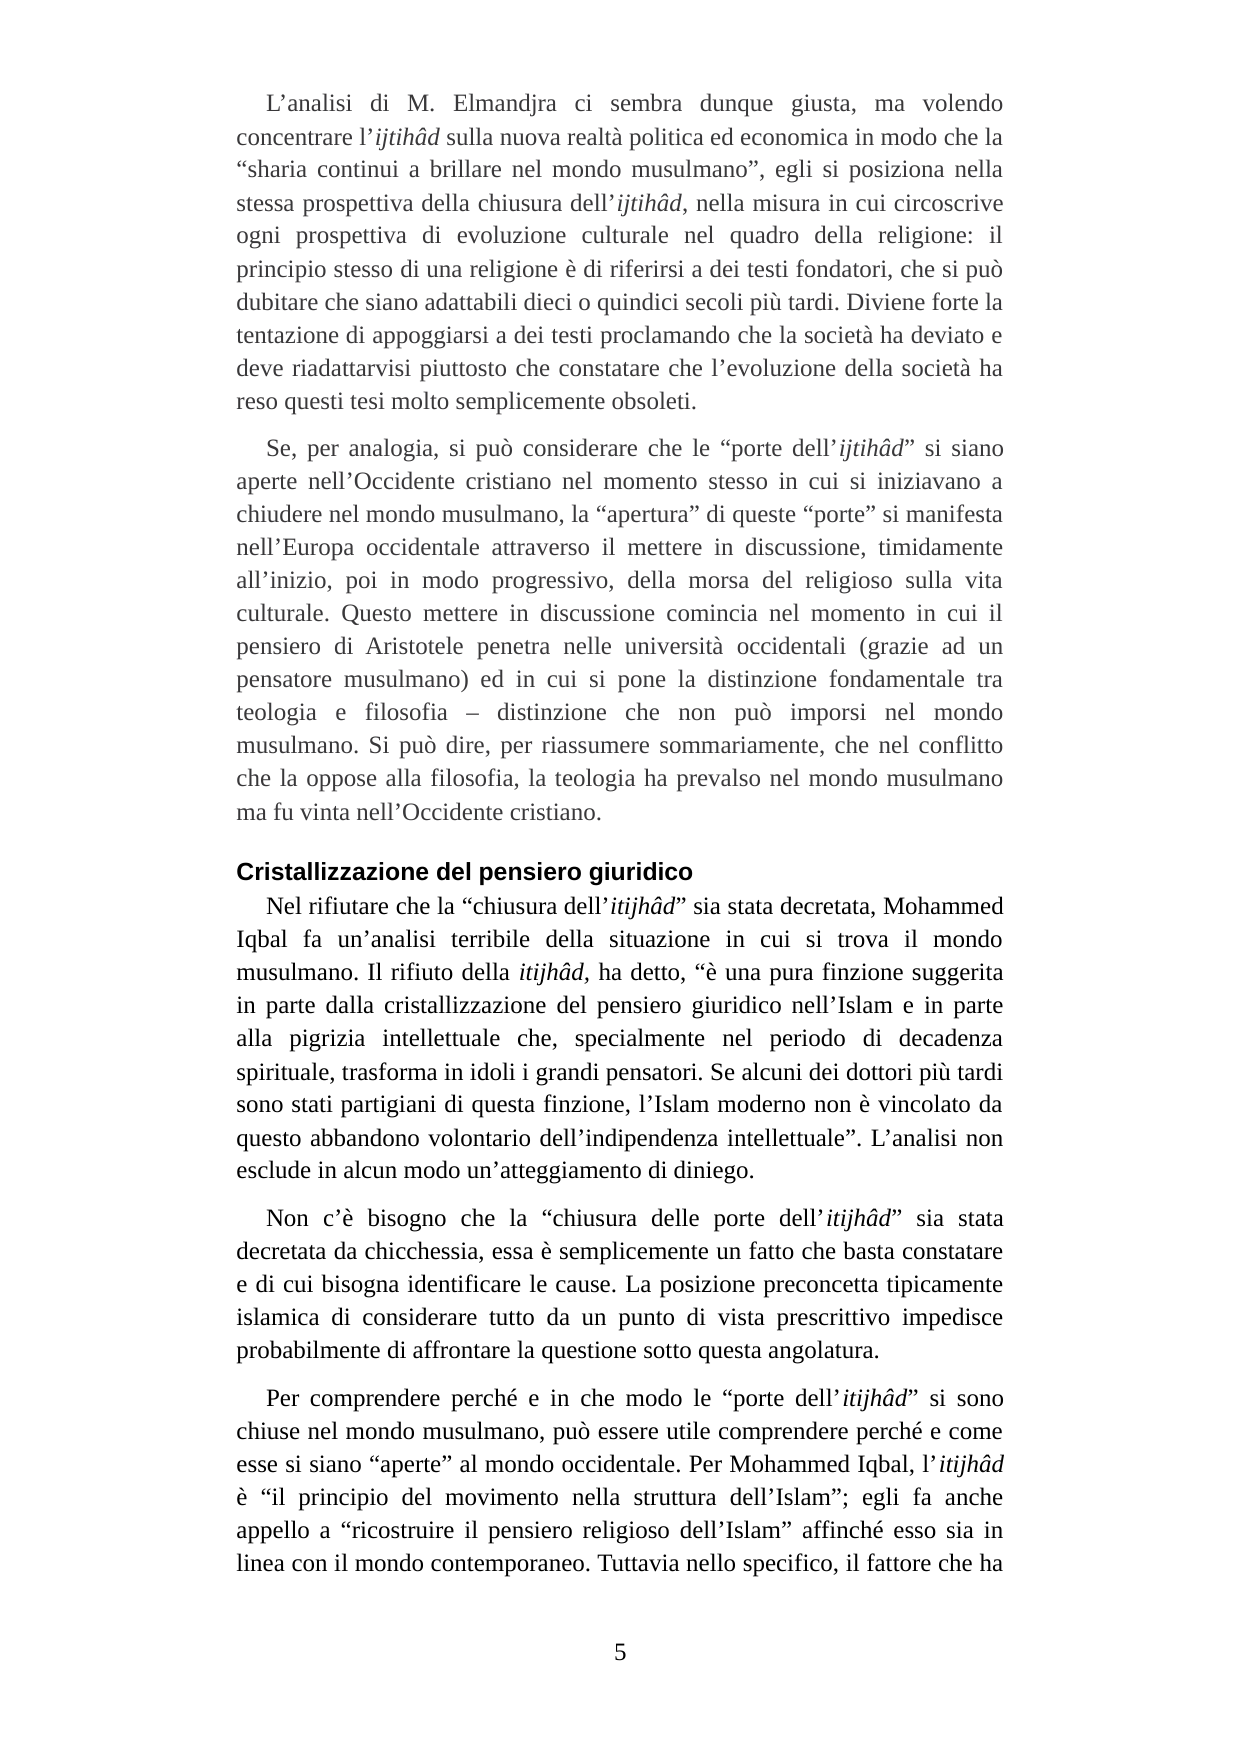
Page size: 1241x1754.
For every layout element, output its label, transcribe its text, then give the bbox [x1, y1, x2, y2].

text Nel rifiutare che la “chiusura dell’itijhâd” sia stata decretata, Mohammed Iqbal fa un’analisi terribile della situazione in cui si trova il mondo musulmano. Il rifiuto della itijhâd, ha detto, “è una pura finzione suggerita in parte dalla cristallizzazione del pensiero giuridico nell’Islam e in parte alla pigrizia intellettuale che, specialmente nel periodo di decadenza spirituale, trasforma in idoli i grandi pensatori. Se alcuni dei dottori più tardi sono stati partigiani di questa finzione, l’Islam moderno non è vincolato da questo abbandono volontario dell’indipendenza intellettuale”. L’analisi non esclude in alcun modo un’atteggiamento di diniego. [236, 891, 1004, 1184]
text Per comprendere perché e in che modo le “porte dell’itijhâd” si sono chiuse nel mondo musulmano, può essere utile comprendere perché e come esse si siano “aperte” al mondo occidentale. Per Mohammed Iqbal, l’itijhâd è “il principio del movimento nella struttura dell’Islam”; egli fa anche appello a “ricostruire il pensiero religioso dell’Islam” affinché esso sia in linea con il mondo contemporaneo. Tuttavia nello specifico, il fattore che ha [236, 1383, 1004, 1577]
text Non c’è bisogno che la “chiusura delle porte dell’itijhâd” sia stata decretata da chicchessia, essa è semplicemente un fatto che basta constatare e di cui bisogna identificare le cause. La posizione preconcetta tipicamente islamica di considerare tutto da un punto di vista prescrittivo impedisce probabilmente di affrontare la questione sotto questa angolatura. [236, 1203, 1004, 1364]
subtitle Cristallizzazione del pensiero giuridico [236, 857, 1004, 885]
text Se, per analogia, si può considerare che le “porte dell’ijtihâd” si siano aperte nell’Occidente cristiano nel momento stesso in cui si iniziavano a chiudere nel mondo musulmano, la “apertura” di queste “porte” si manifesta nell’Europa occidentale attraverso il mettere in discussione, timidamente all’inizio, poi in modo progressivo, della morsa del religioso sulla vita culturale. Questo mettere in discussione comincia nel momento in cui il pensiero di Aristotele penetra nelle università occidentali (grazie ad un pensatore musulmano) ed in cui si pone la distinzione fondamentale tra teologia e filosofia – distinzione che non può imporsi nel mondo musulmano. Si può dire, per riassumere sommariamente, che nel conflitto che la oppose alla filosofia, la teologia ha prevalso nel mondo musulmano ma fu vinta nell’Occidente cristiano. [236, 433, 1004, 825]
text L’analisi di M. Elmandjra ci sembra dunque giusta, ma volendo concentrare l’ijtihâd sulla nuova realtà politica ed economica in modo che la “sharia continui a brillare nel mondo musulmano”, egli si posiziona nella stessa prospettiva della chiusura dell’ijtihâd, nella misura in cui circoscrive ogni prospettiva di evoluzione culturale nel quadro della religione: il principio stesso di una religione è di riferirsi a dei testi fondatori, che si può dubitare che siano adattabili dieci o quindici secoli più tardi. Diviene forte la tentazione di appoggiarsi a dei testi proclamando che la società ha deviato e deve riadattarvisi piuttosto che constatare che l’evoluzione della società ha reso questi tesi molto semplicemente obsoleti. [236, 88, 1004, 414]
